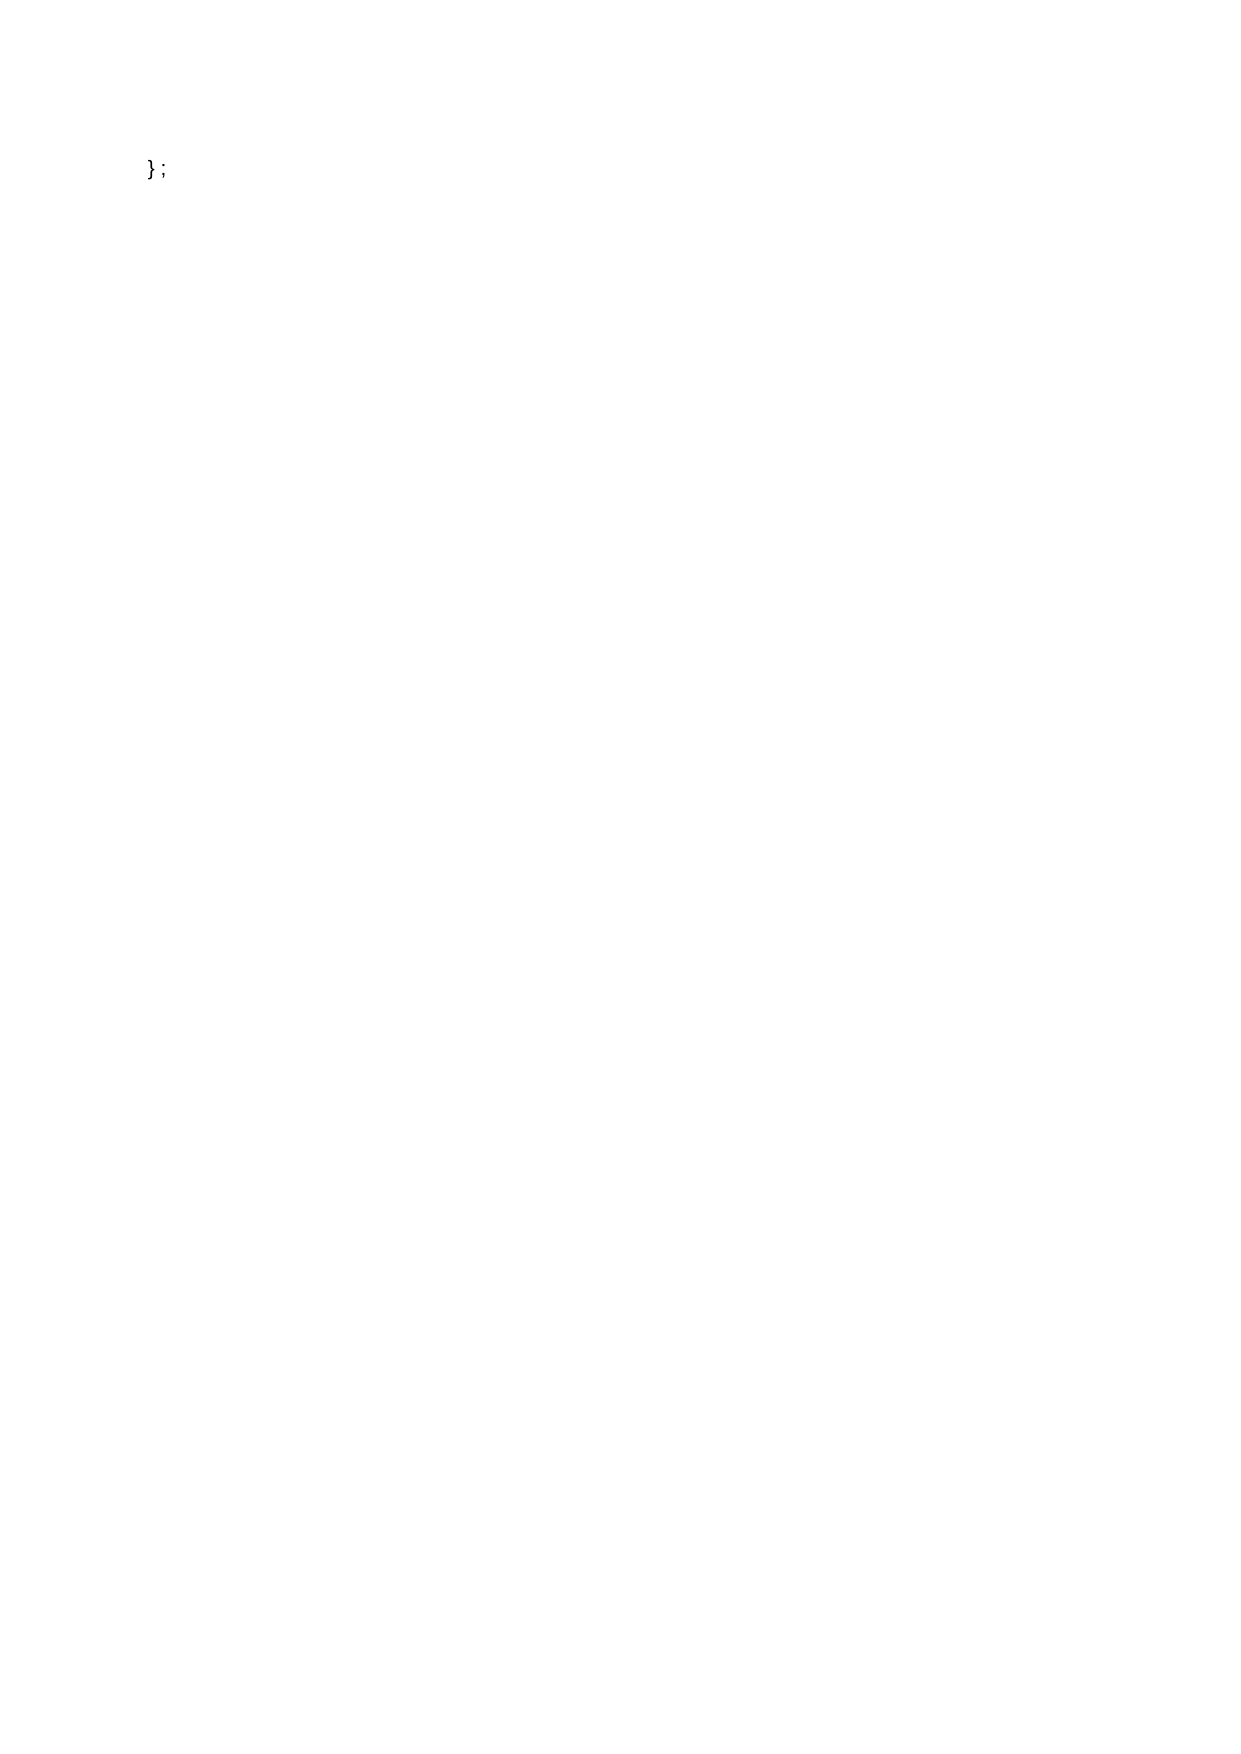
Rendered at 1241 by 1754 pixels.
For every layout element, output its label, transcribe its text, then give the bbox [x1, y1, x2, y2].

text } ; [148, 156, 1093, 180]
